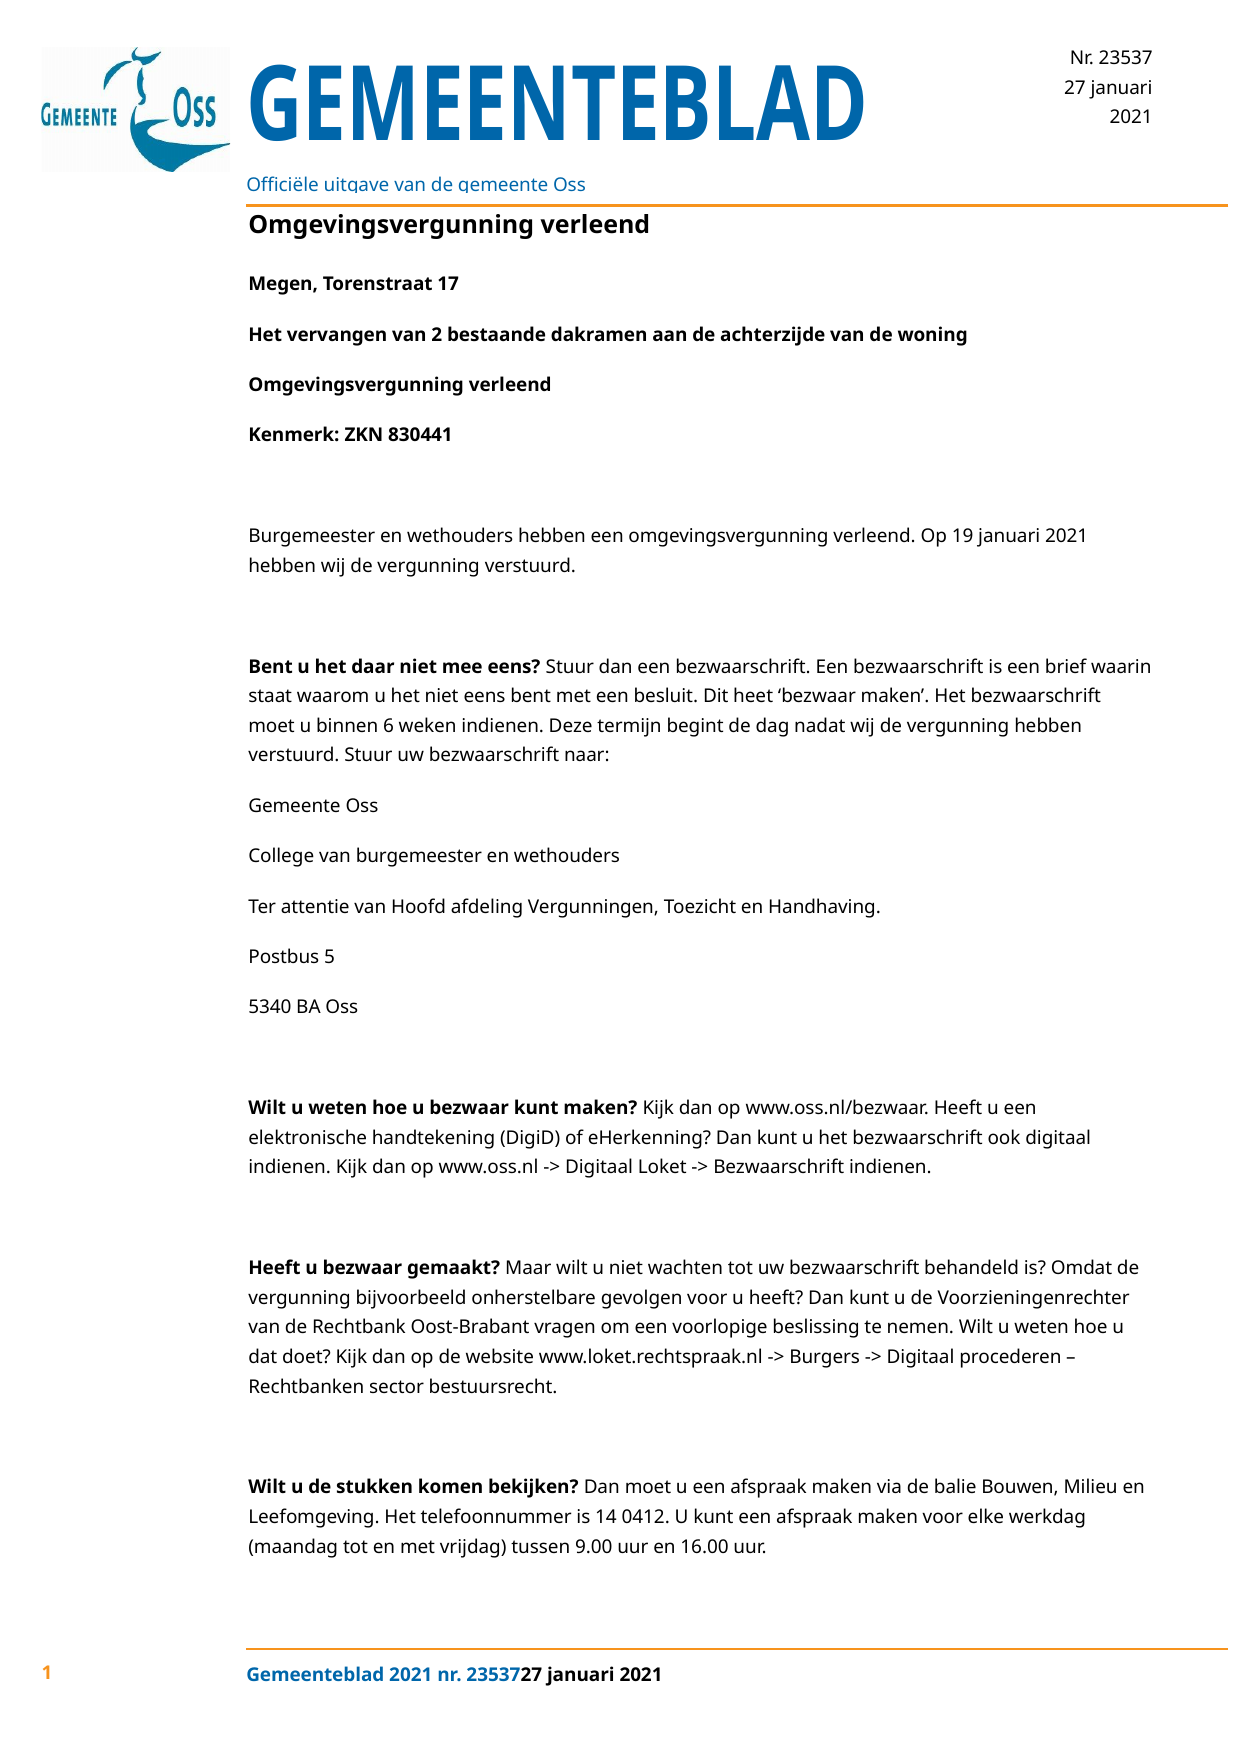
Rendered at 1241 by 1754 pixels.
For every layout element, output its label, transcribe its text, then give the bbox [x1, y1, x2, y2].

text Gemeente Oss [248, 792, 1152, 818]
text Kenmerk: ZKN 830441 [248, 422, 1152, 447]
text Wilt u weten hoe u bezwaar kunt maken? Kijk dan op www.oss.nl/bezwaar. Heeft u een elektronische handtekening (DigiD) of eHerkenning? Dan kunt u het bezwaarschrift ook digitaal indienen. Kijk dan op www.oss.nl -> Digitaal Loket -> Bezwaarschrift indienen. [248, 1094, 1152, 1179]
text Postbus 5 [248, 943, 1152, 969]
text Burgemeester en wethouders hebben een omgevingsvergunning verleend. Op 19 januari 2021 hebben wij de vergunning verstuurd. [248, 522, 1152, 578]
text 5340 BA Oss [248, 994, 1152, 1019]
picture [41, 47, 231, 172]
text Ter attentie van Hoofd afdeling Vergunningen, Toezicht en Handhaving. [248, 893, 1152, 918]
text Bent u het daar niet mee eens? Stuur dan een bezwaarschrift. Een bezwaarschrift is een brief waarin staat waarom u het niet eens bent met een besluit. Dit heet ‘bezwaar maken’. Het bezwaarschrift moet u binnen 6 weken indienen. Deze termijn begint de dag nadat wij de vergunning hebben verstuurd. Stuur uw bezwaarschrift naar: [248, 653, 1152, 767]
text College van burgemeester en wethouders [248, 842, 1152, 868]
text Het vervangen van 2 bestaande dakramen aan de achterzijde van de woning [248, 321, 1152, 346]
text Megen, Torenstraat 17 [248, 270, 1152, 296]
text Wilt u de stukken komen bekijken? Dan moet u een afspraak maken via de balie Bouwen, Milieu en Leefomgeving. Het telefoonnummer is 14 0412. U kunt een afspraak maken voor elke werkdag (maandag tot en met vrijdag) tussen 9.00 uur en 16.00 uur. [248, 1474, 1152, 1558]
text Omgevingsvergunning verleend [248, 371, 1152, 397]
text Omgevingsvergunning verleend [248, 207, 1152, 241]
text Heeft u bezwaar gemaakt? Maar wilt u niet wachten tot uw bezwaarschrift behandeld is? Omdat de vergunning bijvoorbeeld onherstelbare gevolgen voor u heeft? Dan kunt u de Voorzieningenrechter van de Rechtbank Oost-Brabant vragen om een voorlopige beslissing te nemen. Wilt u weten hoe u dat doet? Kijk dan op de website www.loket.rechtspraak.nl -> Burgers -> Digitaal procederen – Rechtbanken sector bestuursrecht. [248, 1254, 1152, 1398]
